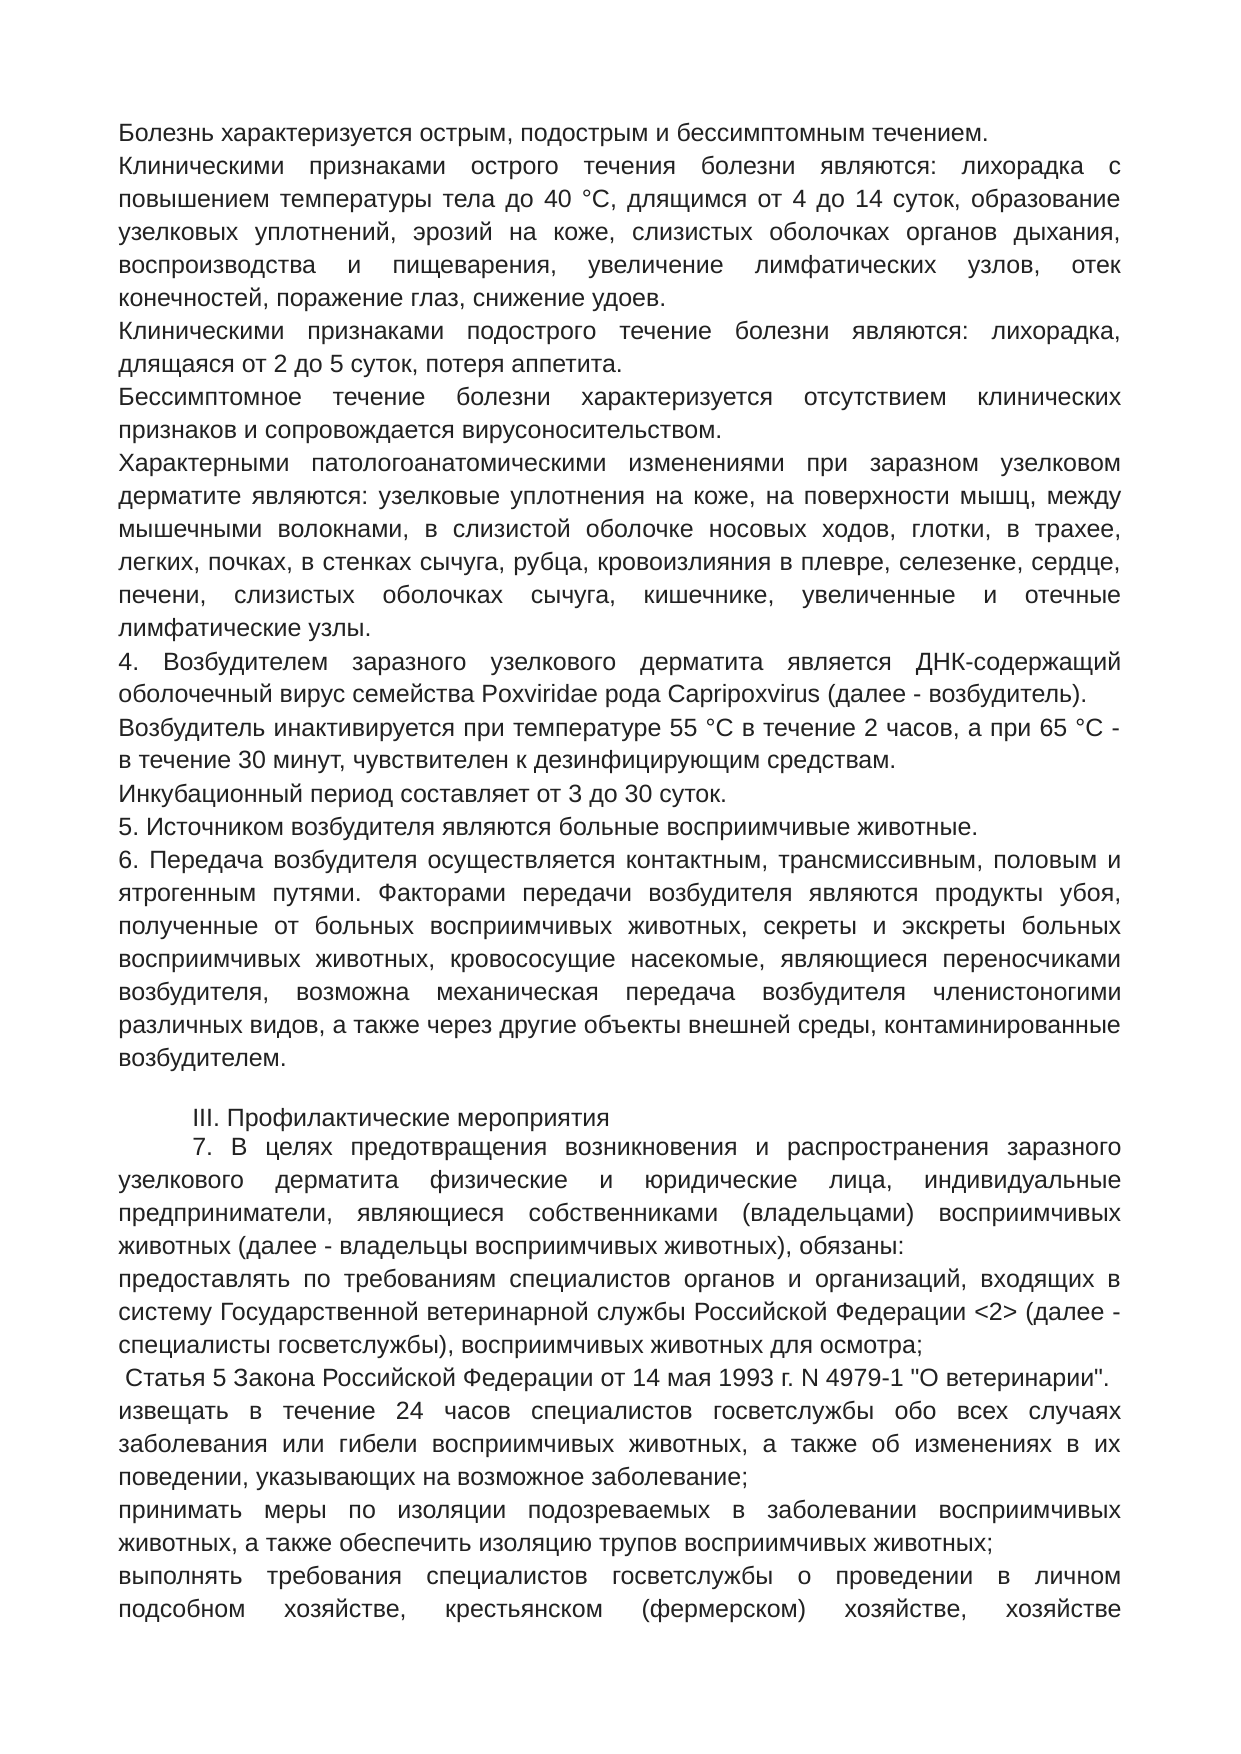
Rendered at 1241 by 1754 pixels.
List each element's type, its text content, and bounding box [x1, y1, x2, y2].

text Клиническими признаками острого течения болезни являются: лихорадка с повышением температуры тела до 40 °C, длящимся от 4 до 14 суток, образование узелковых уплотнений, эрозий на коже, слизистых оболочках органов дыхания, воспроизводства и пищеварения, увеличение лимфатических узлов, отек конечностей, поражение глаз, снижение удоев. [118, 151, 1122, 312]
text выполнять требования специалистов госветслужбы о проведении в личном подсобном хозяйстве, крестьянском (фермерском) хозяйстве, хозяйстве [118, 1561, 1122, 1623]
text 7. В целях предотвращения возникновения и распространения заразного узелкового дерматита физические и юридические лица, индивидуальные предприниматели, являющиеся собственниками (владельцами) восприимчивых животных (далее - владельцы восприимчивых животных), обязаны: [118, 1132, 1122, 1260]
text Бессимптомное течение болезни характеризуется отсутствием клинических признаков и сопровождается вирусоносительством. [118, 382, 1122, 444]
text извещать в течение 24 часов специалистов госветслужбы обо всех случаях заболевания или гибели восприимчивых животных, а также об изменениях в их поведении, указывающих на возможное заболевание; [118, 1396, 1122, 1491]
text Возбудитель инактивируется при температуре 55 °C в течение 2 часов, а при 65 °C - в течение 30 минут, чувствителен к дезинфицирующим средствам. [118, 712, 1122, 774]
text предоставлять по требованиям специалистов органов и организаций, входящих в систему Государственной ветеринарной службы Российской Федерации <2> (далее - специалисты госветслужбы), восприимчивых животных для осмотра; [118, 1264, 1122, 1359]
text 5. Источником возбудителя являются больные восприимчивые животные. [118, 812, 1122, 840]
text Статья 5 Закона Российской Федерации от 14 мая 1993 г. N 4979-1 "О ветеринарии". [118, 1363, 1122, 1392]
text Болезнь характеризуется острым, подострым и бессимптомным течением. [118, 118, 1122, 147]
text 6. Передача возбудителя осуществляется контактным, трансмиссивным, половым и ятрогенным путями. Факторами передачи возбудителя являются продукты убоя, полученные от больных восприимчивых животных, секреты и экскреты больных восприимчивых животных, кровососущие насекомые, являющиеся переносчиками возбудителя, возможна механическая передача возбудителя членистоногими различных видов, а также через другие объекты внешней среды, контаминированные возбудителем. [118, 844, 1122, 1071]
text 4. Возбудителем заразного узелкового дерматита является ДНК-содержащий оболочечный вирус семейства Poxviridae рода Capripoxvirus (далее - возбудитель). [118, 646, 1122, 708]
text принимать меры по изоляции подозреваемых в заболевании восприимчивых животных, а также обеспечить изоляцию трупов восприимчивых животных; [118, 1495, 1122, 1557]
text Характерными патологоанатомическими изменениями при заразном узелковом дерматите являются: узелковые уплотнения на коже, на поверхности мышц, между мышечными волокнами, в слизистой оболочке носовых ходов, глотки, в трахее, легких, почках, в стенках сычуга, рубца, кровоизлияния в плевре, селезенке, сердце, печени, слизистых оболочках сычуга, кишечнике, увеличенные и отечные лимфатические узлы. [118, 448, 1122, 642]
text Клиническими признаками подострого течение болезни являются: лихорадка, длящаяся от 2 до 5 суток, потеря аппетита. [118, 316, 1122, 378]
text Инкубационный период составляет от 3 до 30 суток. [118, 778, 1122, 807]
text III. Профилактические мероприятия [118, 1076, 1122, 1132]
